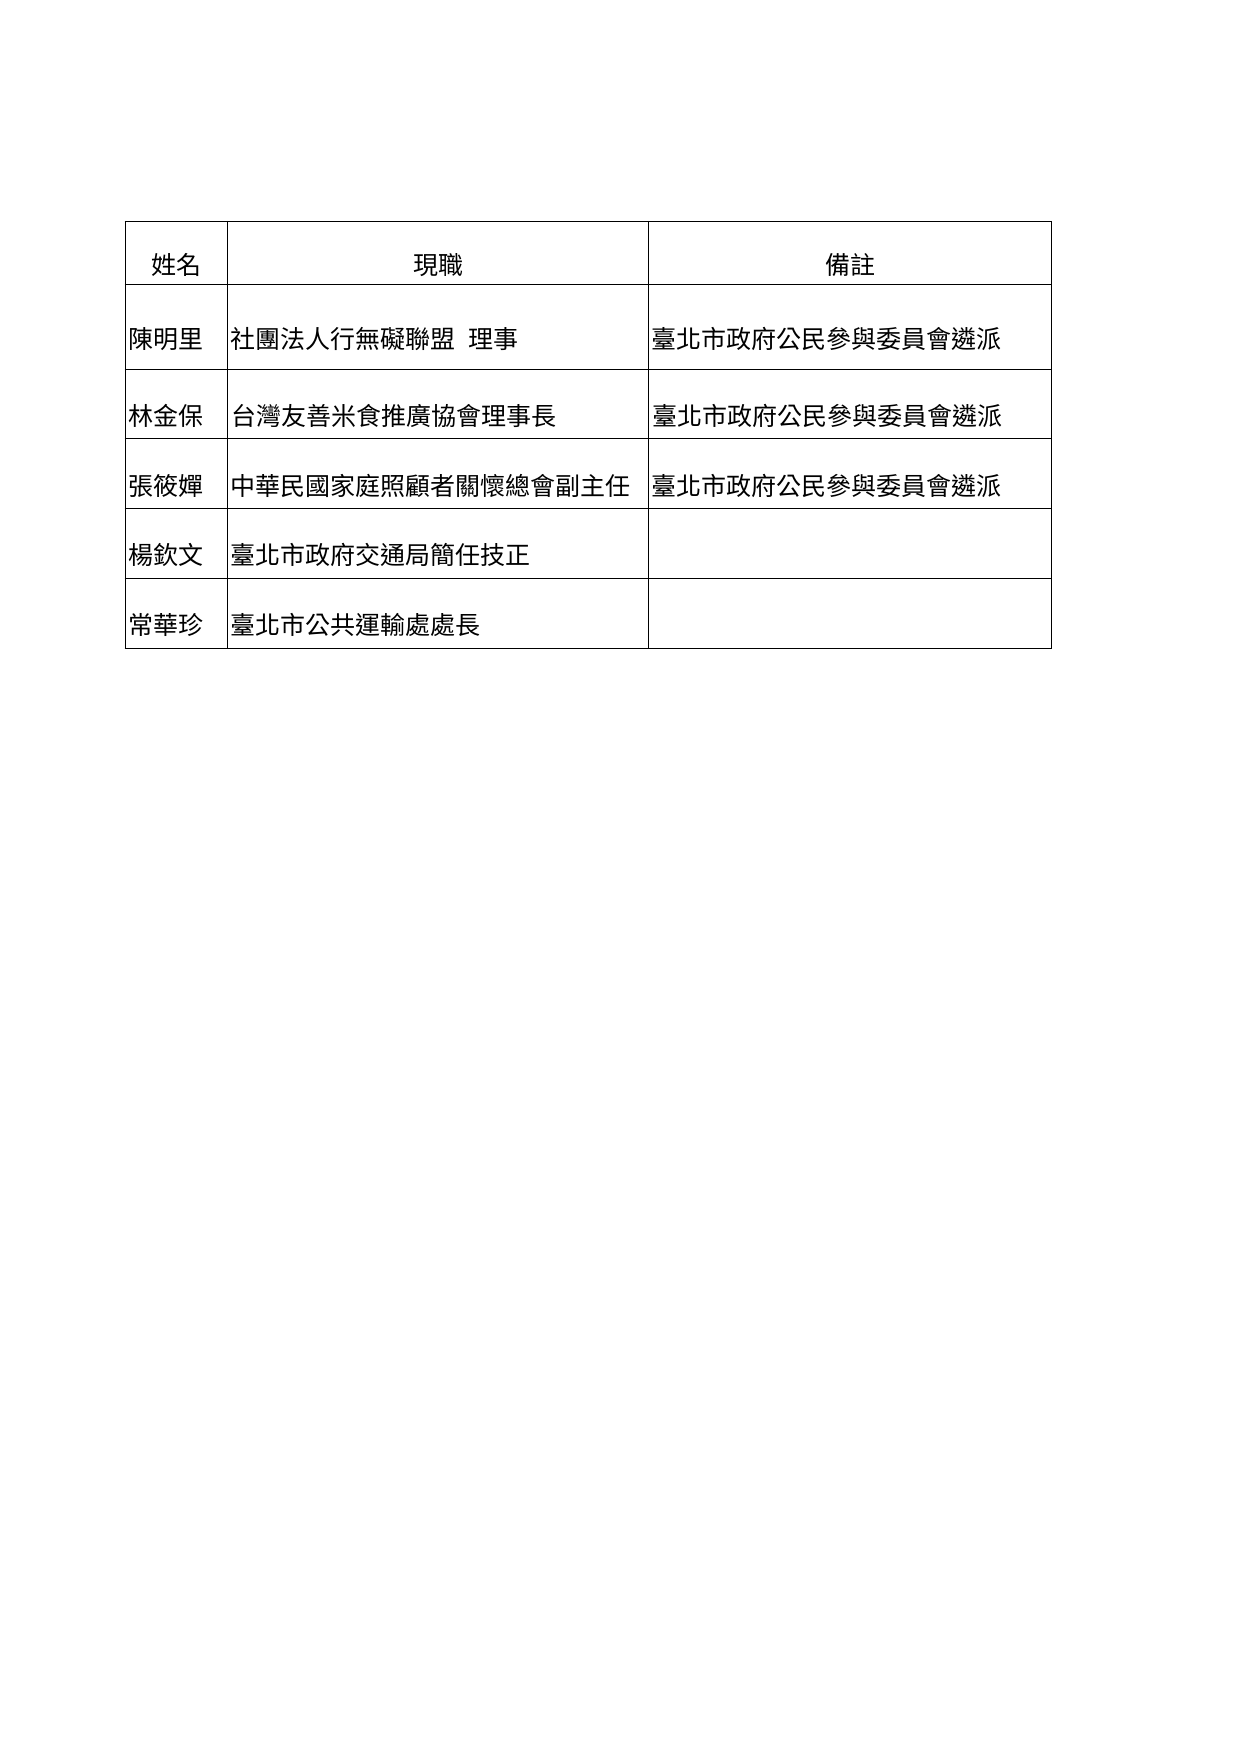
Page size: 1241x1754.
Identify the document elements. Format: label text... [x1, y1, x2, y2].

table_cell [649, 509, 1051, 578]
table_cell 中華民國家庭照顧者關懷總會副主任 [228, 439, 648, 508]
table_header 姓名 [126, 222, 227, 284]
table_cell 林金保 [126, 370, 227, 438]
table_cell 臺北市政府公民參與委員會遴派 [649, 285, 1051, 369]
table_header 現職 [228, 222, 648, 284]
table_header 備註 [649, 222, 1051, 284]
table_cell 陳明里 [126, 285, 227, 369]
table_cell 臺北市政府公民參與委員會遴派 [649, 439, 1051, 508]
table_cell 臺北市政府交通局簡任技正 [228, 509, 648, 578]
table_cell 常華珍 [126, 579, 227, 647]
table_cell 台灣友善米食推廣協會理事長 [228, 370, 648, 438]
table_cell [649, 579, 1051, 647]
table_cell 臺北市政府公民參與委員會遴派 [649, 370, 1051, 438]
table_cell 張筱嬋 [126, 439, 227, 508]
table_cell 楊欽文 [126, 509, 227, 578]
table_cell 社團法人行無礙聯盟 理事 [228, 285, 648, 369]
table_cell 臺北市公共運輸處處長 [228, 579, 648, 647]
